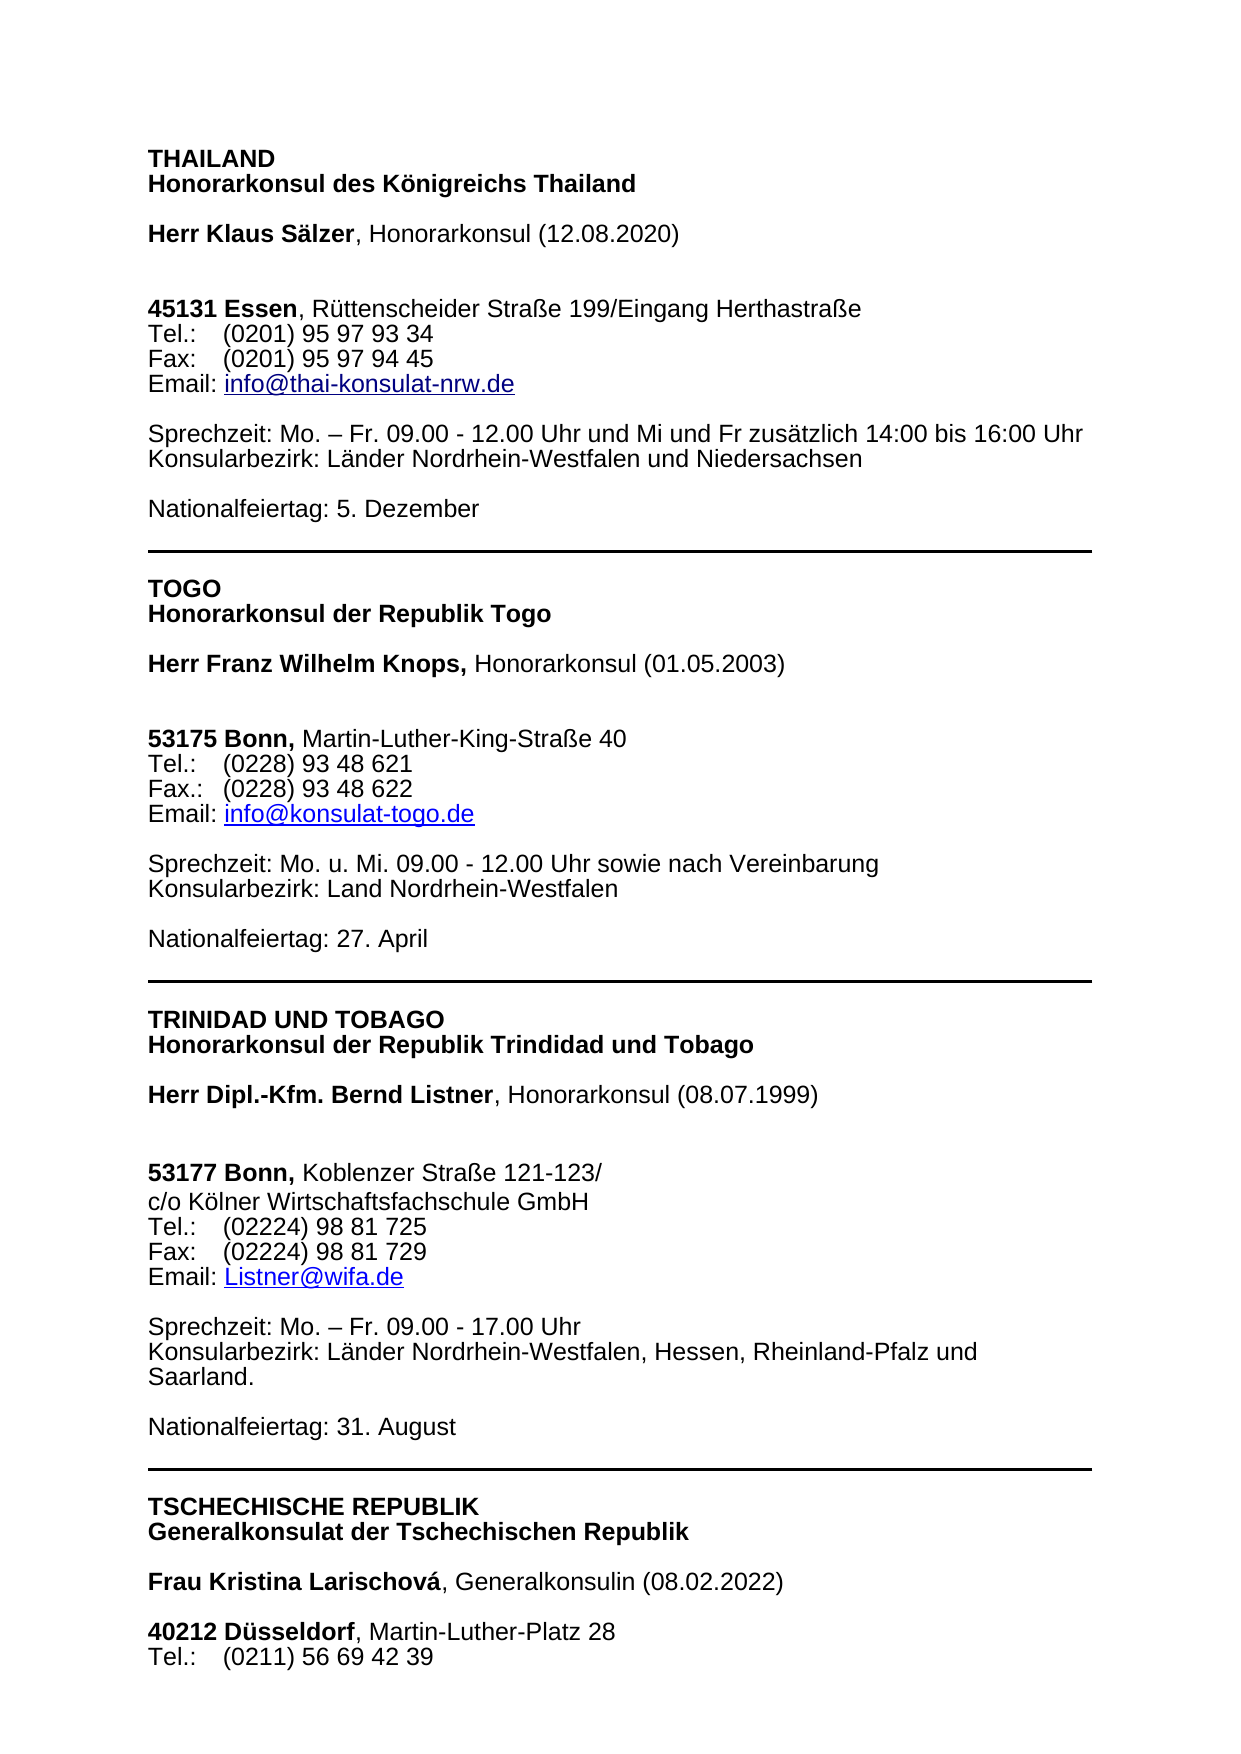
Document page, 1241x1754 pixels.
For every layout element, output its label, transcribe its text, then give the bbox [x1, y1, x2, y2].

text Nationalfeiertag: 27. April [148, 928, 1092, 953]
text 53177 Bonn, Koblenzer Straße 121-123/ [148, 1158, 1092, 1187]
text Konsularbezirk: Land Nordrhein-Westfalen [148, 878, 1092, 903]
text Sprechzeit: Mo. – Fr. 09.00 - 12.00 Uhr und Mi und Fr zusätzlich 14:00 bis 16:00 Uhr Konsularbezirk: Länder Nordrhein-Westfalen und Niedersachsen [148, 423, 1092, 473]
text Tel.: (0211) 56 69 42 39 [148, 1646, 1092, 1671]
text Sprechzeit: Mo. – Fr. 09.00 - 17.00 Uhr [148, 1316, 1092, 1341]
text Email: Listner@wifa.de [148, 1266, 1092, 1291]
text Frau Kristina Larischová, Generalkonsulin (08.02.2022) [148, 1571, 1092, 1596]
text Sprechzeit: Mo. u. Mi. 09.00 - 12.00 Uhr sowie nach Vereinbarung [148, 853, 1092, 878]
text 40212 Düsseldorf, Martin-Luther-Platz 28 [148, 1621, 1092, 1646]
text Herr Dipl.-Kfm. Bernd Listner, Honorarkonsul (08.07.1999) [148, 1083, 1092, 1108]
text Email: info@thai-konsulat-nrw.de [148, 373, 1092, 398]
text Fax.: (0228) 93 48 622 [148, 778, 1092, 803]
text TOGO [148, 578, 1092, 603]
text Nationalfeiertag: 5. Dezember [148, 498, 1092, 523]
text Herr Klaus Sälzer, Honorarkonsul (12.08.2020) [148, 223, 1092, 248]
text TSCHECHISCHE REPUBLIK [148, 1496, 1092, 1521]
text Nationalfeiertag: 31. August [148, 1416, 1092, 1441]
text Fax: (0201) 95 97 94 45 [148, 348, 1092, 373]
text 53175 Bonn, Martin-Luther-King-Straße 40 [148, 728, 1092, 753]
text TRINIDAD UND TOBAGO [148, 1008, 1092, 1033]
text Honorarkonsul des Königreichs Thailand [148, 173, 1092, 198]
text Generalkonsulat der Tschechischen Republik [148, 1521, 1092, 1546]
text Tel.: (02224) 98 81 725 Fax: (02224) 98 81 729 [148, 1216, 1092, 1266]
text 45131 Essen, Rüttenscheider Straße 199/Eingang Herthastraße [148, 298, 1092, 323]
text THAILAND [148, 148, 1092, 173]
text Tel.: (0228) 93 48 621 [148, 753, 1092, 778]
text Konsularbezirk: Länder Nordrhein-Westfalen, Hessen, Rheinland-Pfalz und Saarland. [148, 1341, 1092, 1391]
text Herr Franz Wilhelm Knops, Honorarkonsul (01.05.2003) [148, 653, 1092, 678]
text Honorarkonsul der Republik Togo [148, 603, 1092, 628]
text Tel.: (0201) 95 97 93 34 [148, 323, 1092, 348]
text Honorarkonsul der Republik Trindidad und Tobago [148, 1033, 1092, 1058]
text c/o Kölner Wirtschaftsfachschule GmbH [148, 1187, 1092, 1216]
text Email: info@konsulat-togo.de [148, 803, 1092, 828]
